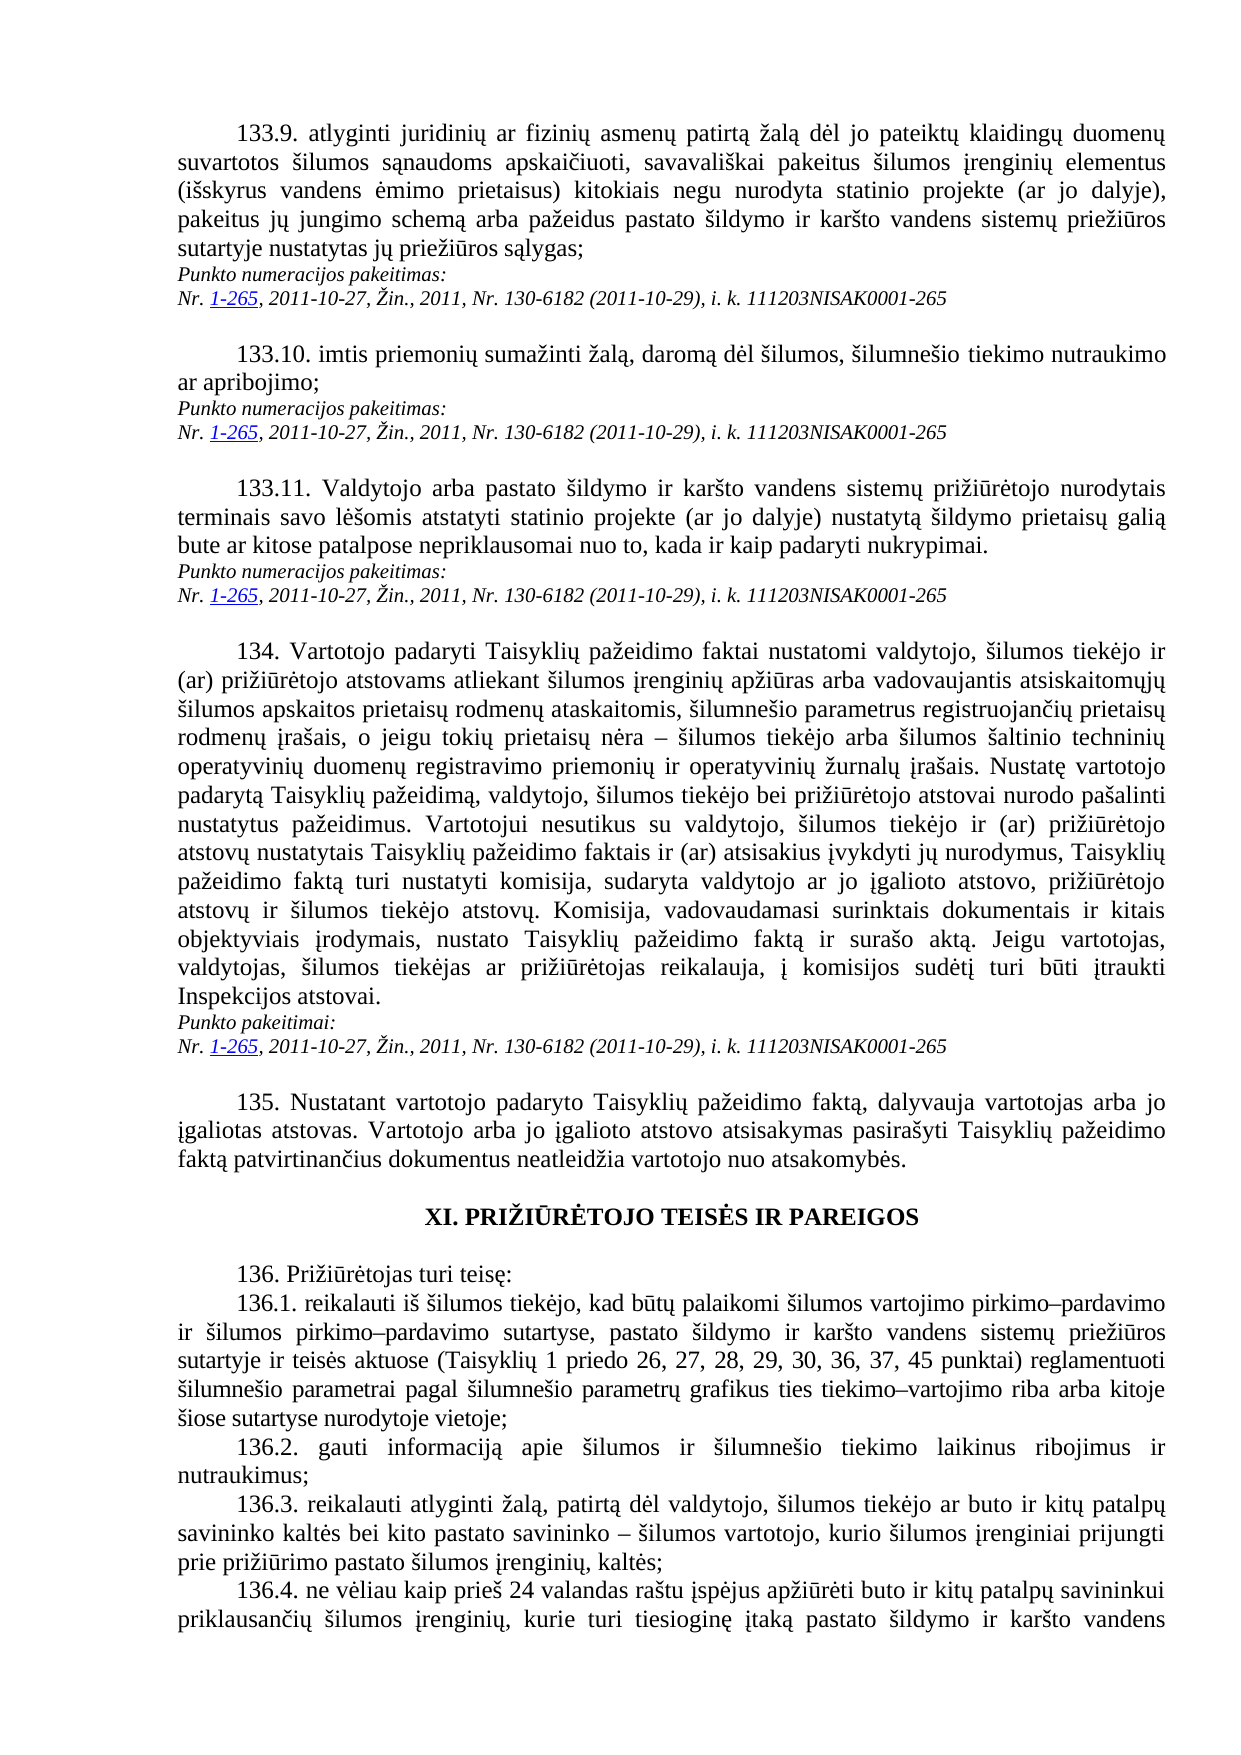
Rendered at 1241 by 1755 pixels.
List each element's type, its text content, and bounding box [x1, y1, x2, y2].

text 135. Nustatant vartotojo padaryto Taisyklių pažeidimo faktą, dalyvauja vartotojas arba jo įgaliotas atstovas. Vartotojo arba jo įgalioto atstovo atsisakymas pasirašyti Taisyklių pažeidimo faktą patvirtinančius dokumentus neatleidžia vartotojo nuo atsakomybės. [177, 1087, 1166, 1173]
text Nr. 1-265, 2011-10-27, Žin., 2011, Nr. 130-6182 (2011-10-29), i. k. 111203NISAK0001-265 [177, 420, 1166, 444]
text Punkto numeracijos pakeitimas: [177, 262, 1166, 286]
text 136.3. reikalauti atlyginti žalą, patirtą dėl valdytojo, šilumos tiekėjo ar buto ir kitų patalpų savininko kaltės bei kito pastato savininko – šilumos vartotojo, kurio šilumos įrenginiai prijungti prie prižiūrimo pastato šilumos įrenginių, kaltės; [177, 1489, 1166, 1576]
text XI. PRIŽIŪRĖTOJO TEISĖS IR PAREIGOS [177, 1202, 1166, 1231]
text Punkto numeracijos pakeitimas: [177, 559, 1166, 583]
text 136.1. reikalauti iš šilumos tiekėjo, kad būtų palaikomi šilumos vartojimo pirkimo–pardavimo ir šilumos pirkimo–pardavimo sutartyse, pastato šildymo ir karšto vandens sistemų priežiūros sutartyje ir teisės aktuose (Taisyklių 1 priedo 26, 27, 28, 29, 30, 36, 37, 45 punktai) reglamentuoti šilumnešio parametrai pagal šilumnešio parametrų grafikus ties tiekimo–vartojimo riba arba kitoje šiose sutartyse nurodytoje vietoje; [177, 1288, 1166, 1432]
text 133.10. imtis priemonių sumažinti žalą, daromą dėl šilumos, šilumnešio tiekimo nutraukimo ar apribojimo; [177, 339, 1166, 396]
text 133.11. Valdytojo arba pastato šildymo ir karšto vandens sistemų prižiūrėtojo nurodytais terminais savo lėšomis atstatyti statinio projekte (ar jo dalyje) nustatytą šildymo prietaisų galią bute ar kitose patalpose nepriklausomai nuo to, kada ir kaip padaryti nukrypimai. [177, 473, 1166, 559]
text 136. Prižiūrėtojas turi teisę: [177, 1259, 1166, 1288]
text Nr. 1-265, 2011-10-27, Žin., 2011, Nr. 130-6182 (2011-10-29), i. k. 111203NISAK0001-265 [177, 1034, 1166, 1058]
text Punkto pakeitimai: [177, 1010, 1166, 1034]
text 136.2. gauti informaciją apie šilumos ir šilumnešio tiekimo laikinus ribojimus ir nutraukimus; [177, 1432, 1166, 1489]
text 134. Vartotojo padaryti Taisyklių pažeidimo faktai nustatomi valdytojo, šilumos tiekėjo ir (ar) prižiūrėtojo atstovams atliekant šilumos įrenginių apžiūras arba vadovaujantis atsiskaitomųjų šilumos apskaitos prietaisų rodmenų ataskaitomis, šilumnešio parametrus registruojančių prietaisų rodmenų įrašais, o jeigu tokių prietaisų nėra – šilumos tiekėjo arba šilumos šaltinio techninių operatyvinių duomenų registravimo priemonių ir operatyvinių žurnalų įrašais. Nustatę vartotojo padarytą Taisyklių pažeidimą, valdytojo, šilumos tiekėjo bei prižiūrėtojo atstovai nurodo pašalinti nustatytus pažeidimus. Vartotojui nesutikus su valdytojo, šilumos tiekėjo ir (ar) prižiūrėtojo atstovų nustatytais Taisyklių pažeidimo faktais ir (ar) atsisakius įvykdyti jų nurodymus, Taisyklių pažeidimo faktą turi nustatyti komisija, sudaryta valdytojo ar jo įgalioto atstovo, prižiūrėtojo atstovų ir šilumos tiekėjo atstovų. Komisija, vadovaudamasi surinktais dokumentais ir kitais objektyviais įrodymais, nustato Taisyklių pažeidimo faktą ir surašo aktą. Jeigu vartotojas, valdytojas, šilumos tiekėjas ar prižiūrėtojas reikalauja, į komisijos sudėtį turi būti įtraukti Inspekcijos atstovai. [177, 636, 1166, 1010]
text Nr. 1-265, 2011-10-27, Žin., 2011, Nr. 130-6182 (2011-10-29), i. k. 111203NISAK0001-265 [177, 286, 1166, 310]
text Punkto numeracijos pakeitimas: [177, 396, 1166, 420]
text 136.4. ne vėliau kaip prieš 24 valandas raštu įspėjus apžiūrėti buto ir kitų patalpų savininkui priklausančių šilumos įrenginių, kurie turi tiesioginę įtaką pastato šildymo ir karšto vandens [177, 1576, 1166, 1633]
text Nr. 1-265, 2011-10-27, Žin., 2011, Nr. 130-6182 (2011-10-29), i. k. 111203NISAK0001-265 [177, 583, 1166, 607]
text 133.9. atlyginti juridinių ar fizinių asmenų patirtą žalą dėl jo pateiktų klaidingų duomenų suvartotos šilumos sąnaudoms apskaičiuoti, savavališkai pakeitus šilumos įrenginių elementus (išskyrus vandens ėmimo prietaisus) kitokiais negu nurodyta statinio projekte (ar jo dalyje), pakeitus jų jungimo schemą arba pažeidus pastato šildymo ir karšto vandens sistemų priežiūros sutartyje nustatytas jų priežiūros sąlygas; [177, 118, 1166, 262]
